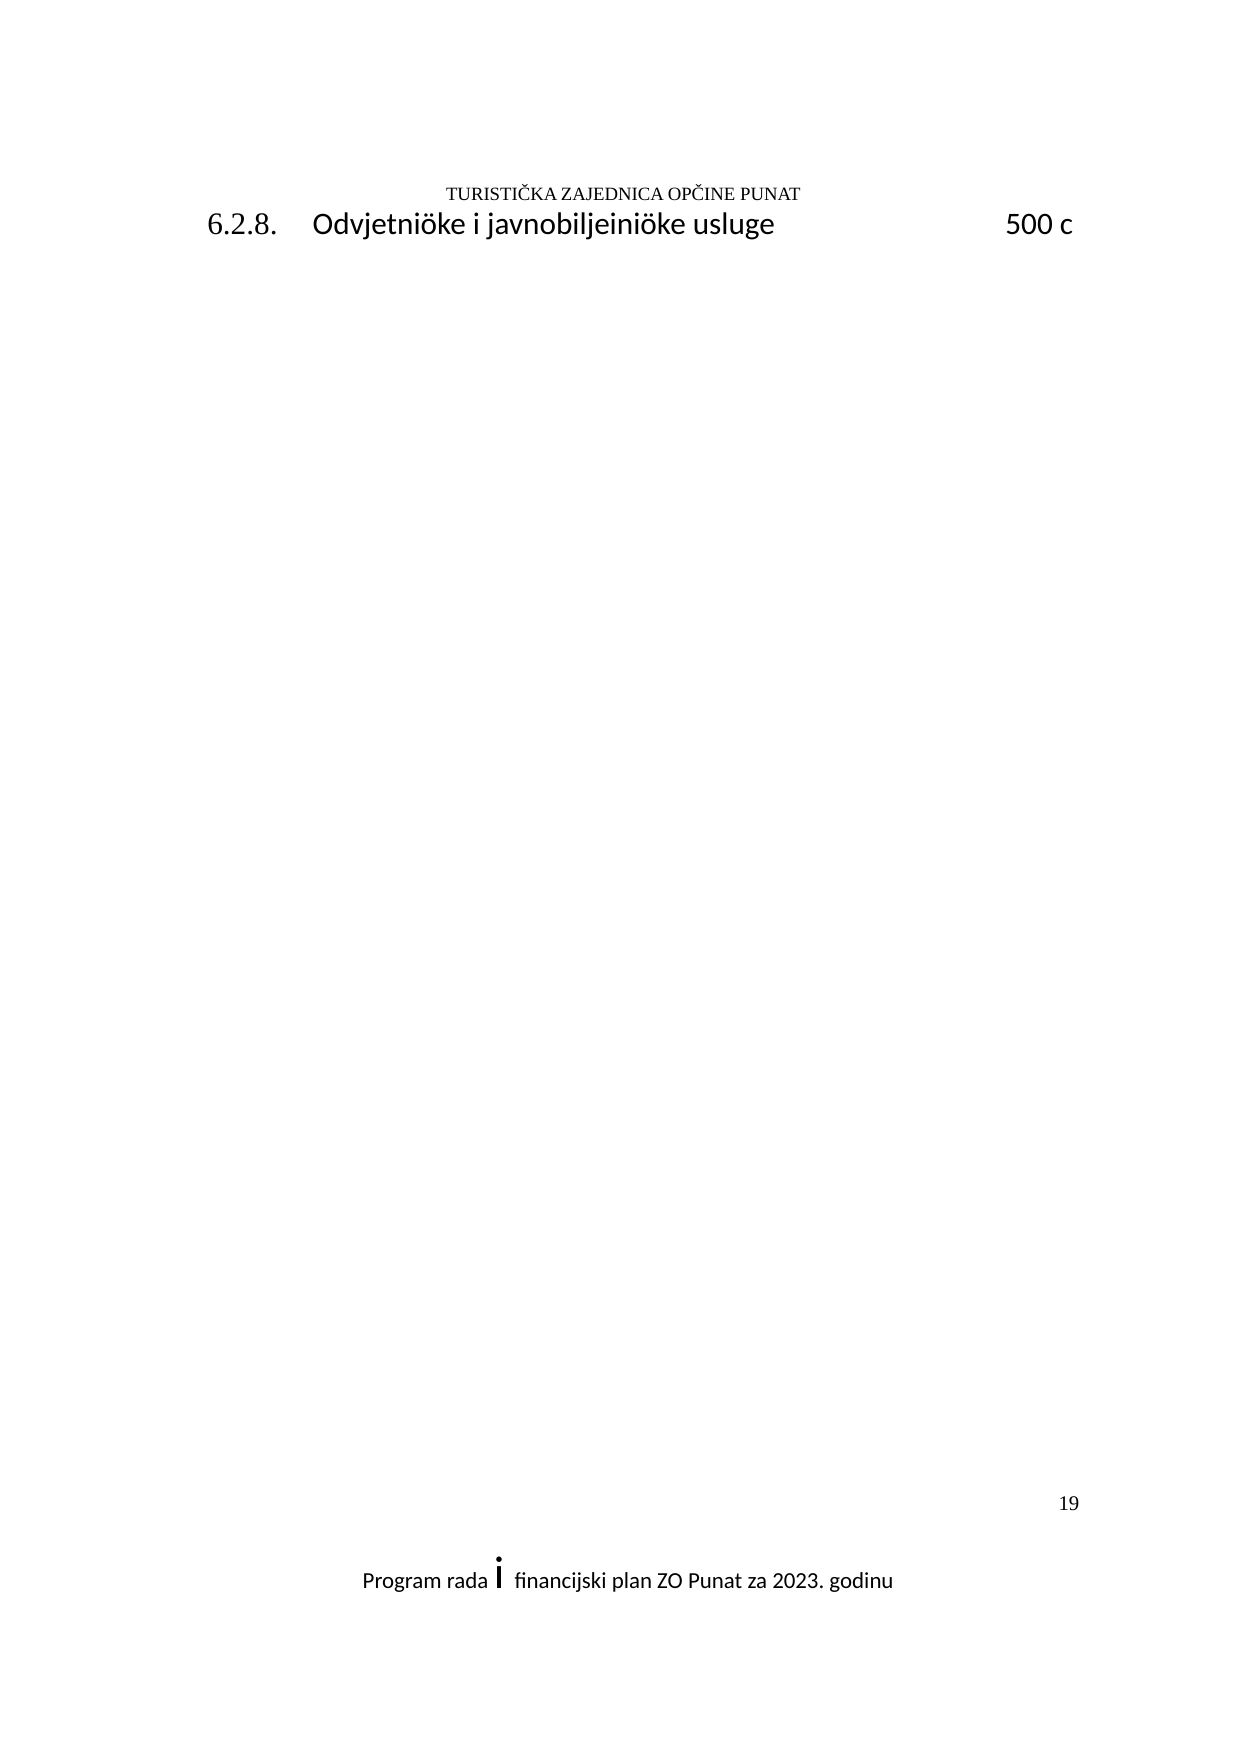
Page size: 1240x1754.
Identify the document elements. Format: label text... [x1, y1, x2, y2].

text 6.2.8. Odvjetniöke i javnobiljeiniöke usluge 500 c [207, 204, 1073, 242]
